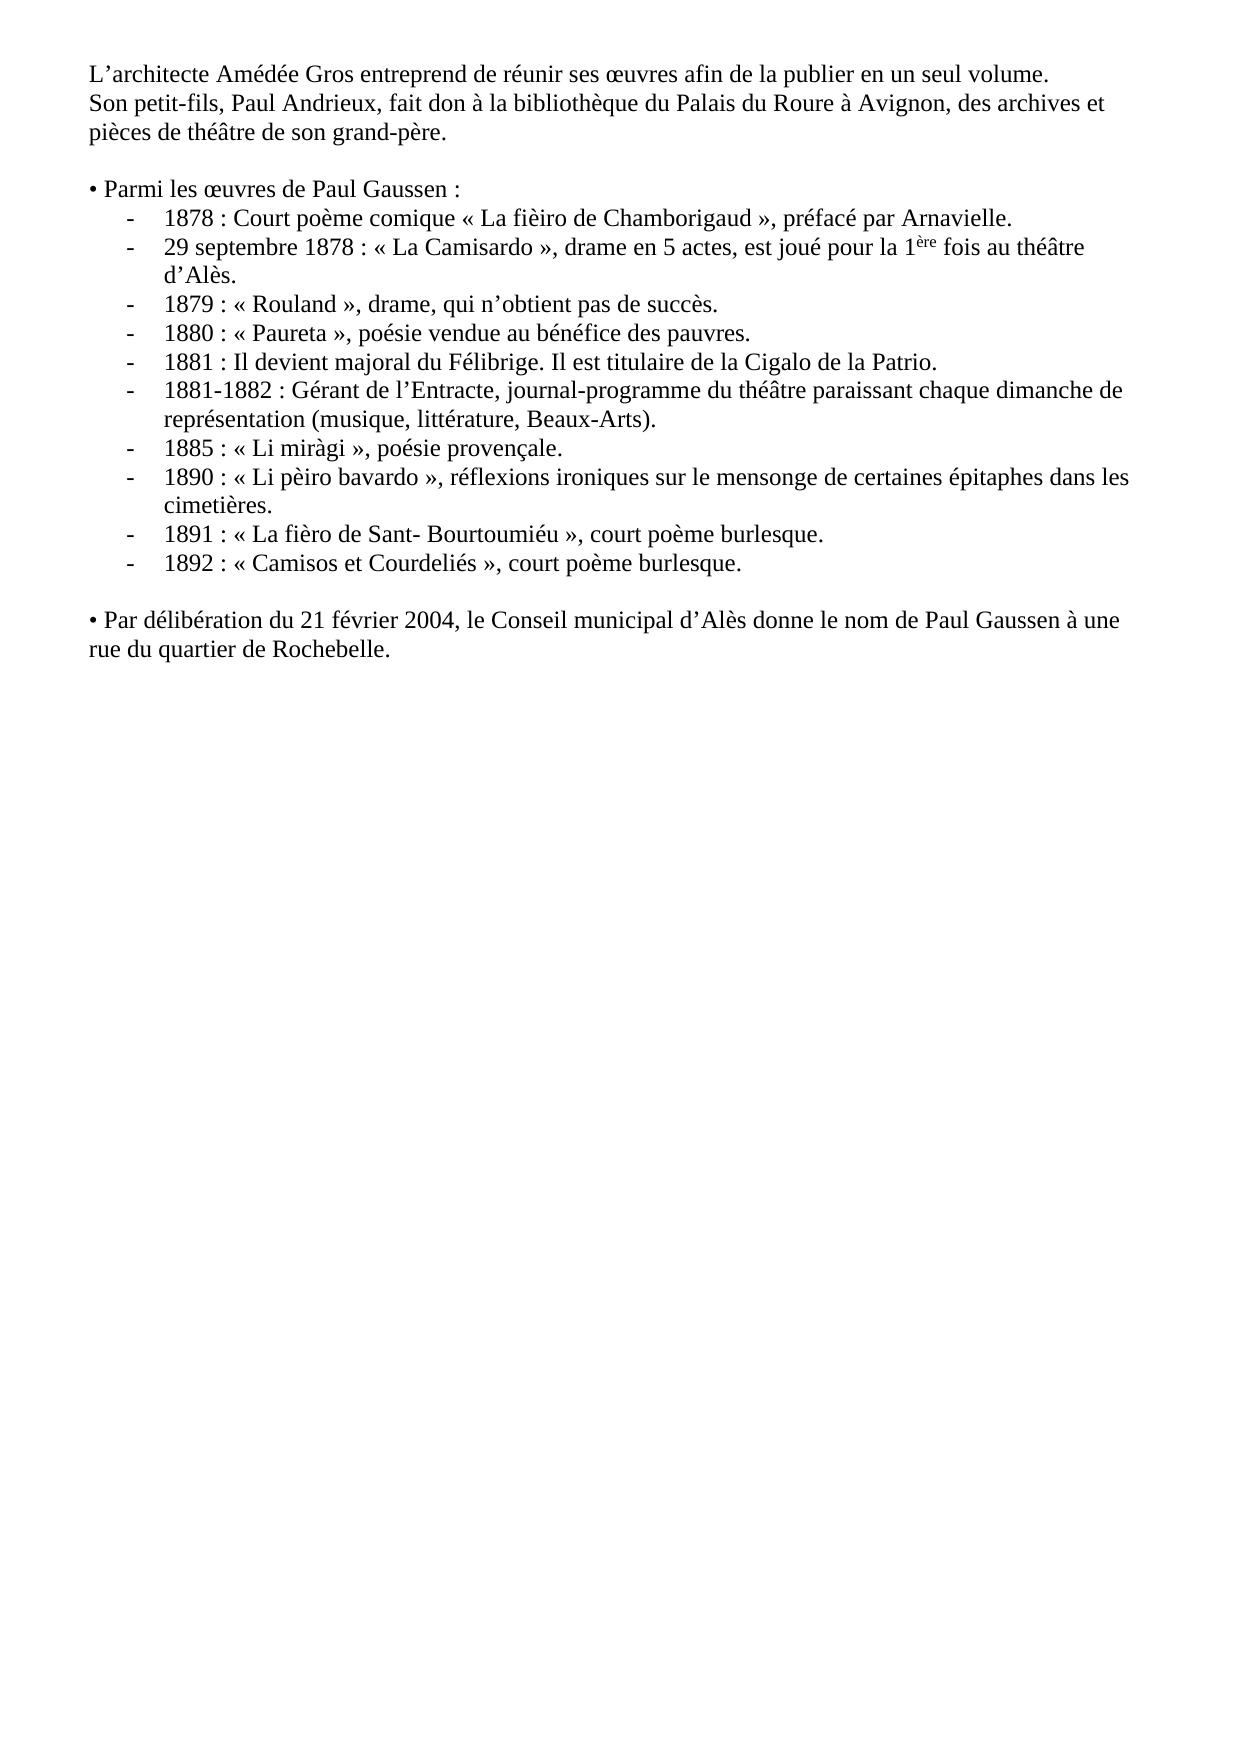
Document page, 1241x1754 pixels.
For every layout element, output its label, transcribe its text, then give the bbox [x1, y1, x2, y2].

list 1892 : « Camisos et Courdeliés », court poème burlesque. [126, 548, 1152, 577]
text Son petit-fils, Paul Andrieux, fait don à la bibliothèque du Palais du Roure à Avignon, des archives et pièces de théâtre de son grand-père. [89, 88, 1152, 145]
list 1885 : « Li miràgi », poésie provençale. [126, 433, 1152, 462]
text • Parmi les œuvres de Paul Gaussen : [89, 174, 1152, 203]
list 1880 : « Paureta », poésie vendue au bénéfice des pauvres. [126, 318, 1152, 347]
list 1881 : Il devient majoral du Félibrige. Il est titulaire de la Cigalo de la Patrio. [126, 347, 1152, 375]
list 29 septembre 1878 : « La Camisardo », drame en 5 actes, est joué pour la 1ère fois au théâtre d’Alès. [126, 232, 1152, 289]
list 1891 : « La fièro de Sant- Bourtoumiéu », court poème burlesque. [126, 519, 1152, 548]
list 1878 : Court poème comique « La fièiro de Chamborigaud », préfacé par Arnavielle. [126, 203, 1152, 232]
list 1890 : « Li pèiro bavardo », réflexions ironiques sur le mensonge de certaines épitaphes dans les cimetières. [126, 462, 1152, 519]
list 1881-1882 : Gérant de l’Entracte, journal-programme du théâtre paraissant chaque dimanche de représentation (musique, littérature, Beaux-Arts). [126, 375, 1152, 433]
text L’architecte Amédée Gros entreprend de réunir ses œuvres afin de la publier en un seul volume. [89, 59, 1152, 88]
text • Par délibération du 21 février 2004, le Conseil municipal d’Alès donne le nom de Paul Gaussen à une rue du quartier de Rochebelle. [89, 605, 1152, 663]
list 1879 : « Rouland », drame, qui n’obtient pas de succès. [126, 289, 1152, 318]
